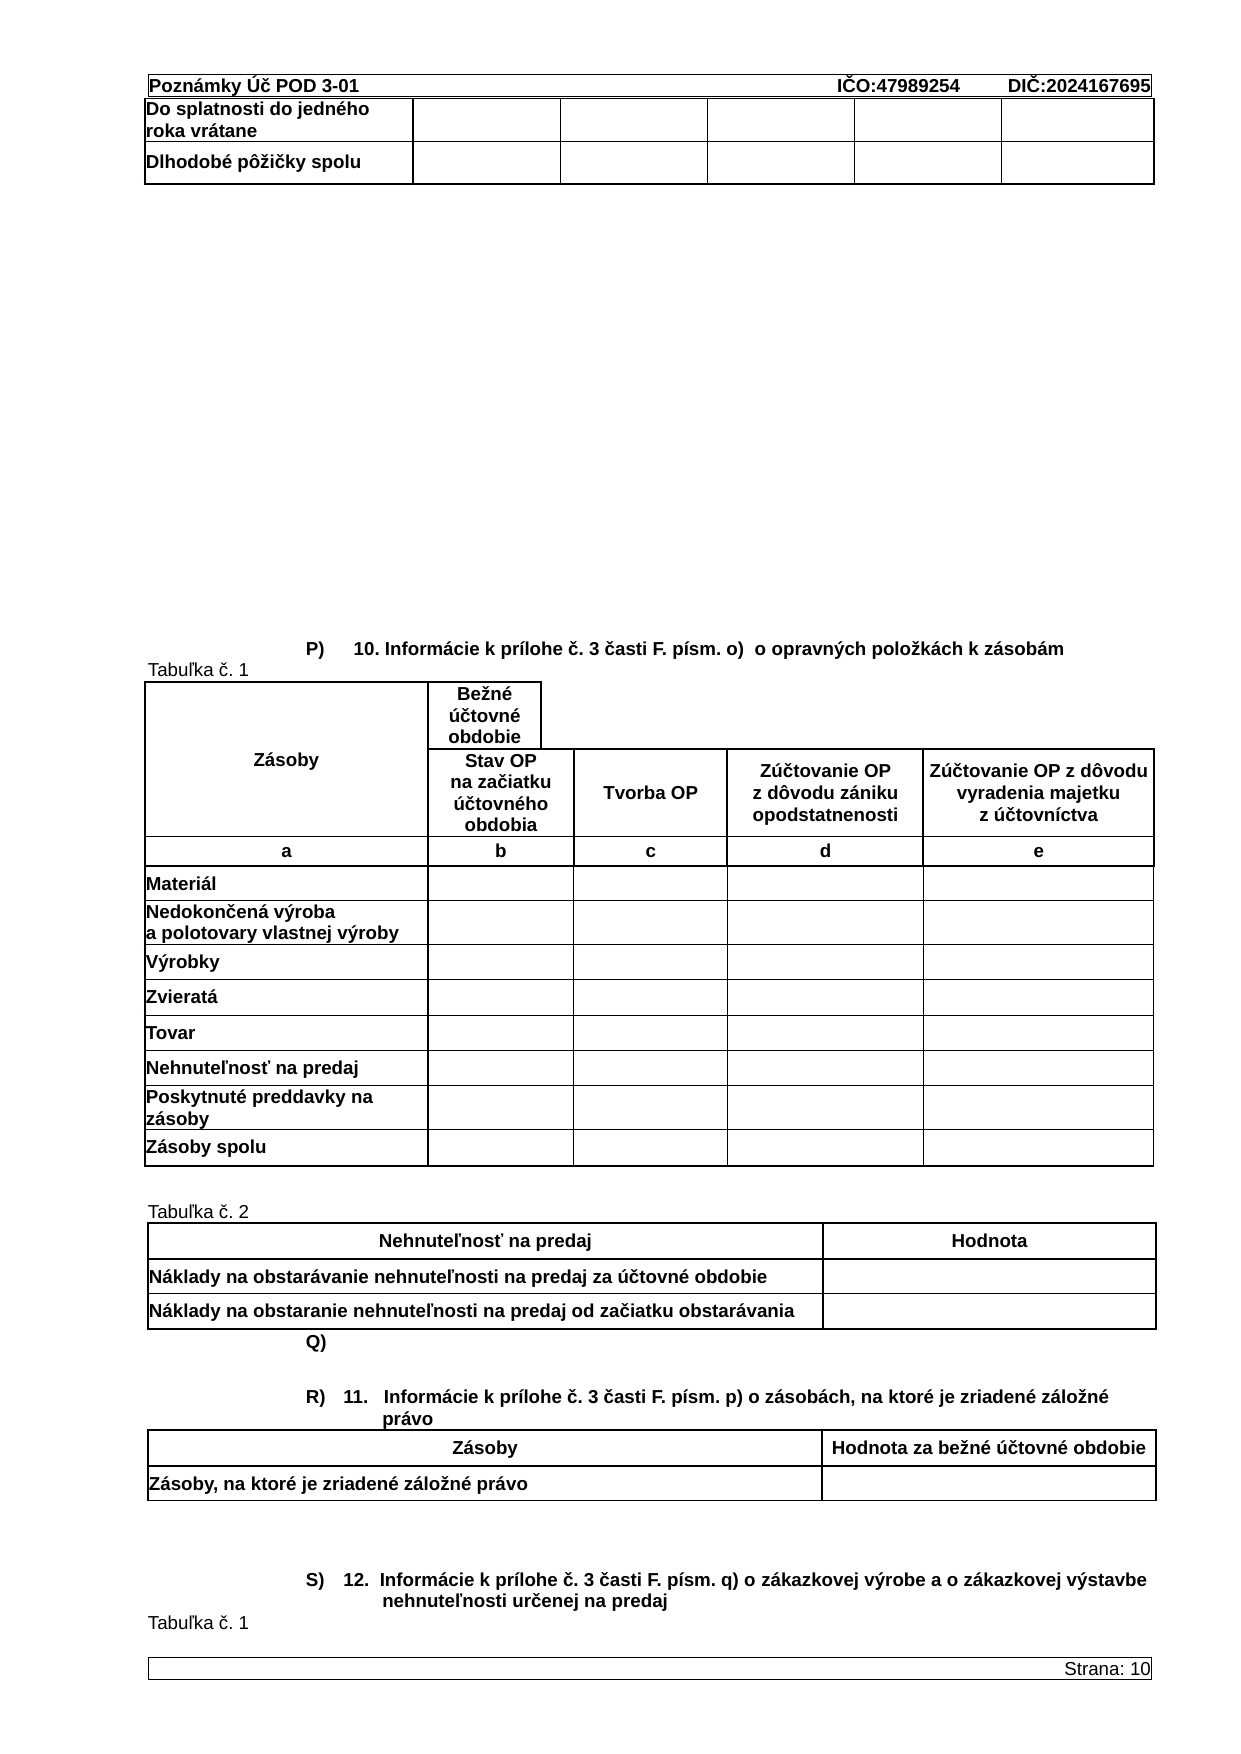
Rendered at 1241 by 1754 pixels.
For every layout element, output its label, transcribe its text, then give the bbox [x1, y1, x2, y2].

table_header Zásoby [149, 1431, 821, 1464]
table_cell [924, 1051, 1153, 1085]
table_cell e [924, 837, 1153, 865]
list 10. Informácie k prílohe č. 3 časti F. písm. o) o opravných položkách k zásobám [306, 638, 1152, 659]
table_cell Do splatnosti do jedného roka vrátane [146, 99, 412, 141]
table_cell [924, 1130, 1153, 1164]
table_cell [429, 1016, 573, 1050]
table_cell [708, 99, 854, 141]
table_cell [1002, 142, 1153, 183]
table_cell [429, 980, 573, 1014]
table_cell [924, 1086, 1153, 1129]
table_cell Tvorba OP [575, 750, 726, 836]
table_cell [414, 142, 560, 183]
table_cell [924, 901, 1153, 944]
table_cell [728, 1051, 923, 1085]
table_cell [429, 1051, 573, 1085]
table_cell [574, 945, 727, 979]
table_header Nehnuteľnosť na predaj [149, 1224, 822, 1257]
table_header Hodnota [824, 1224, 1155, 1257]
table_cell [429, 1130, 573, 1164]
table_cell [574, 1086, 727, 1129]
table_cell [414, 99, 560, 141]
table_cell Materiál [146, 867, 427, 900]
table_header Bežné účtovné obdobie [429, 683, 540, 747]
table_cell [728, 945, 923, 979]
table_cell [429, 867, 573, 900]
table_cell [561, 99, 707, 141]
table_cell [429, 901, 573, 944]
table_cell Výrobky [146, 945, 427, 979]
table_header Hodnota za bežné účtovné obdobie [823, 1431, 1155, 1464]
table_cell [924, 980, 1153, 1014]
table_cell [855, 99, 1001, 141]
table_cell Náklady na obstarávanie nehnuteľnosti na predaj za účtovné obdobie [149, 1260, 822, 1293]
table_header [542, 681, 1154, 747]
table_cell Zvieratá [146, 980, 427, 1014]
table_cell [574, 901, 727, 944]
table_cell [574, 1051, 727, 1085]
table_cell [728, 1016, 923, 1050]
table_cell [824, 1294, 1155, 1328]
table_cell [855, 142, 1001, 183]
list 11. Informácie k prílohe č. 3 časti F. písm. p) o zásobách, na ktoré je zriadené záložné právo [306, 1386, 1152, 1429]
table_cell Zúčtovanie OP z dôvodu zániku opodstatnenosti [728, 750, 922, 836]
list 12. Informácie k prílohe č. 3 časti F. písm. q) o zákazkovej výrobe a o zákazkovej výstavbe nehnuteľnosti určenej na predaj [306, 1568, 1152, 1611]
table_cell [561, 142, 707, 183]
table_cell d [728, 837, 922, 865]
table_cell [1002, 99, 1153, 141]
table_cell [924, 867, 1153, 900]
table_cell Poskytnuté preddavky na zásoby [146, 1086, 427, 1129]
table_cell [924, 1016, 1153, 1050]
table_cell c [575, 837, 726, 865]
table_cell Tovar [146, 1016, 427, 1050]
table_cell [574, 1130, 727, 1164]
table_cell [728, 867, 923, 900]
table_cell [574, 1016, 727, 1050]
table_cell Nehnuteľnosť na predaj [146, 1051, 427, 1085]
table_cell [429, 1086, 573, 1129]
table_cell [728, 980, 923, 1014]
table_cell [924, 945, 1153, 979]
table_cell [728, 1130, 923, 1164]
table_cell [429, 945, 573, 979]
table_cell [728, 1086, 923, 1129]
table_cell [574, 980, 727, 1014]
table_cell Náklady na obstaranie nehnuteľnosti na predaj od začiatku obstarávania [149, 1294, 822, 1328]
table_cell [708, 142, 854, 183]
table_cell Zúčtovanie OP z dôvodu vyradenia majetku z účtovníctva [924, 750, 1153, 836]
table_cell [574, 867, 727, 900]
text Tabuľka č. 1 [148, 659, 1152, 681]
table_cell [823, 1467, 1155, 1500]
text Tabuľka č. 1 [148, 1611, 1152, 1633]
table_cell Stav OP na začiatku účtovného obdobia [429, 750, 573, 836]
table_cell b [429, 837, 573, 865]
table_cell Dlhodobé pôžičky spolu [146, 142, 412, 183]
table_cell Zásoby spolu [146, 1130, 427, 1164]
table_cell [824, 1260, 1155, 1293]
table_cell Nedokončená výroba a polotovary vlastnej výroby [146, 901, 427, 944]
table_cell [728, 901, 923, 944]
text Tabuľka č. 2 [148, 1201, 1152, 1222]
table_header Zásoby [146, 683, 427, 836]
table_cell a [146, 837, 427, 865]
table_cell Zásoby, na ktoré je zriadené záložné právo [149, 1467, 821, 1500]
